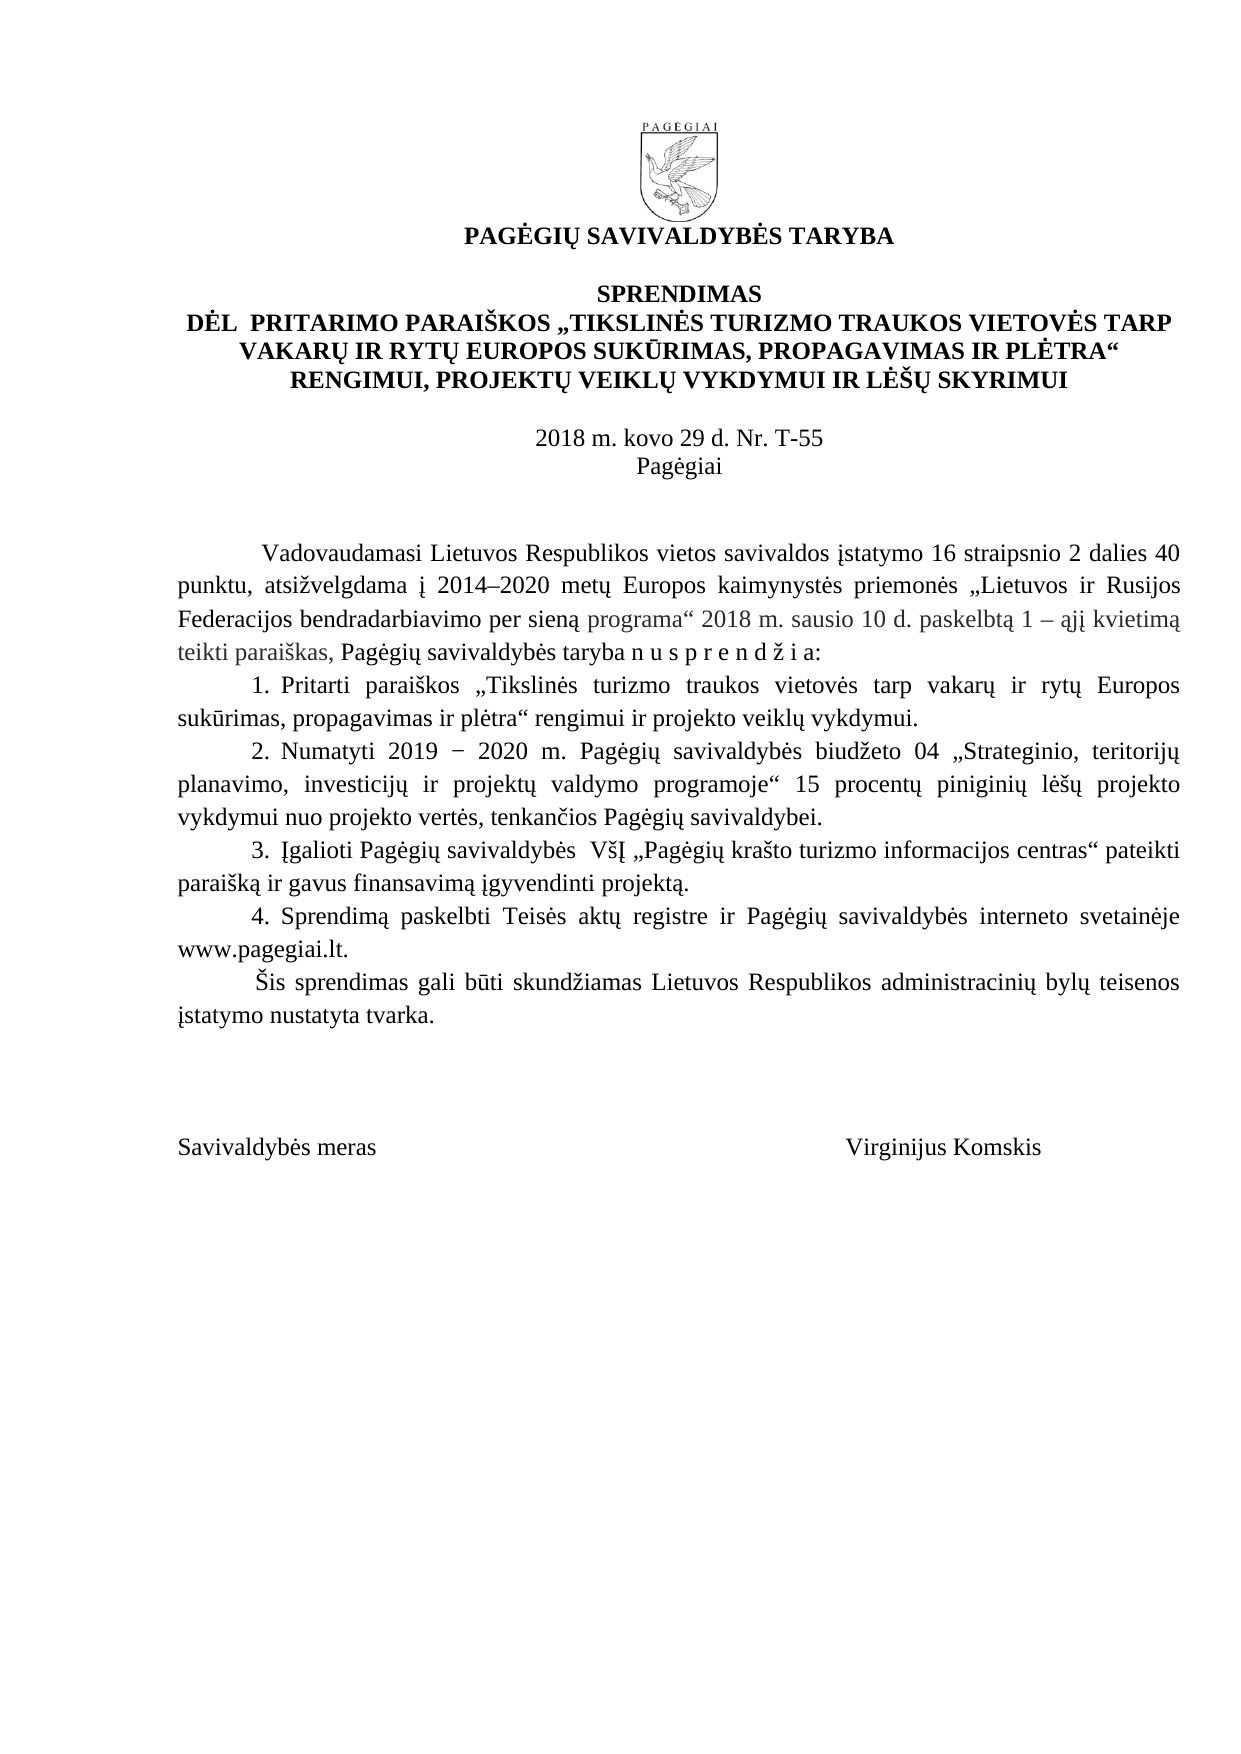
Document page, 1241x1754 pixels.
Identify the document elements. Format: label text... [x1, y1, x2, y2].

text Pagėgiai [177, 451, 1181, 480]
text 4. Sprendimą paskelbti Teisės aktų registre ir Pagėgių savivaldybės interneto svetainėje www.pagegiai.lt. [177, 901, 1181, 963]
text 1. Pritarti paraiškos „Tikslinės turizmo traukos vietovės tarp vakarų ir rytų Europos sukūrimas, propagavimas ir plėtra“ rengimui ir projekto veiklų vykdymui. [177, 670, 1181, 731]
text Pagėgių savivaldybės taryba [177, 221, 1181, 250]
text dėl pritarimo PARAIŠKOS „TIKSLINĖS TURIZMO TRAUKOS VIETOVĖS TARP VAKARŲ IR RYTŲ EUROPOS SUKŪRIMAS, PROPAGAVIMAS IR PLĖTRA“ RENGIMUI, PROJEKTŲ VEIKLŲ VYKDYMUI IR LĖŠŲ SKYRIMUI [177, 308, 1181, 394]
text Vadovaudamasi Lietuvos Respublikos vietos savivaldos įstatymo 16 straipsnio 2 dalies 40 punktu, atsižvelgdama į 2014–2020 metų Europos kaimynystės priemonės „Lietuvos ir Rusijos Federacijos bendradarbiavimo per sieną programa“ 2018 m. sausio 10 d. paskelbtą 1 – ąjį kvietimą teikti paraiškas, Pagėgių savivaldybės taryba n u s p r e n d ž i a: [177, 538, 1181, 665]
text 2. Numatyti 2019 − 2020 m. Pagėgių savivaldybės biudžeto 04 „Strateginio, teritorijų planavimo, investicijų ir projektų valdymo programoje“ 15 procentų piniginių lėšų projekto vykdymui nuo projekto vertės, tenkančios Pagėgių savivaldybei. [177, 736, 1181, 831]
text Savivaldybės meras Virginijus Komskis [177, 1132, 1181, 1161]
text sprendimas [177, 279, 1181, 308]
text Šis sprendimas gali būti skundžiamas Lietuvos Respublikos administracinių bylų teisenos įstatymo nustatyta tvarka. [177, 967, 1181, 1029]
text 2018 m. kovo 29 d. Nr. T-55 [177, 423, 1181, 451]
text 3. Įgalioti Pagėgių savivaldybės VšĮ „Pagėgių krašto turizmo informacijos centras“ pateikti paraišką ir gavus finansavimą įgyvendinti projektą. [177, 835, 1181, 897]
